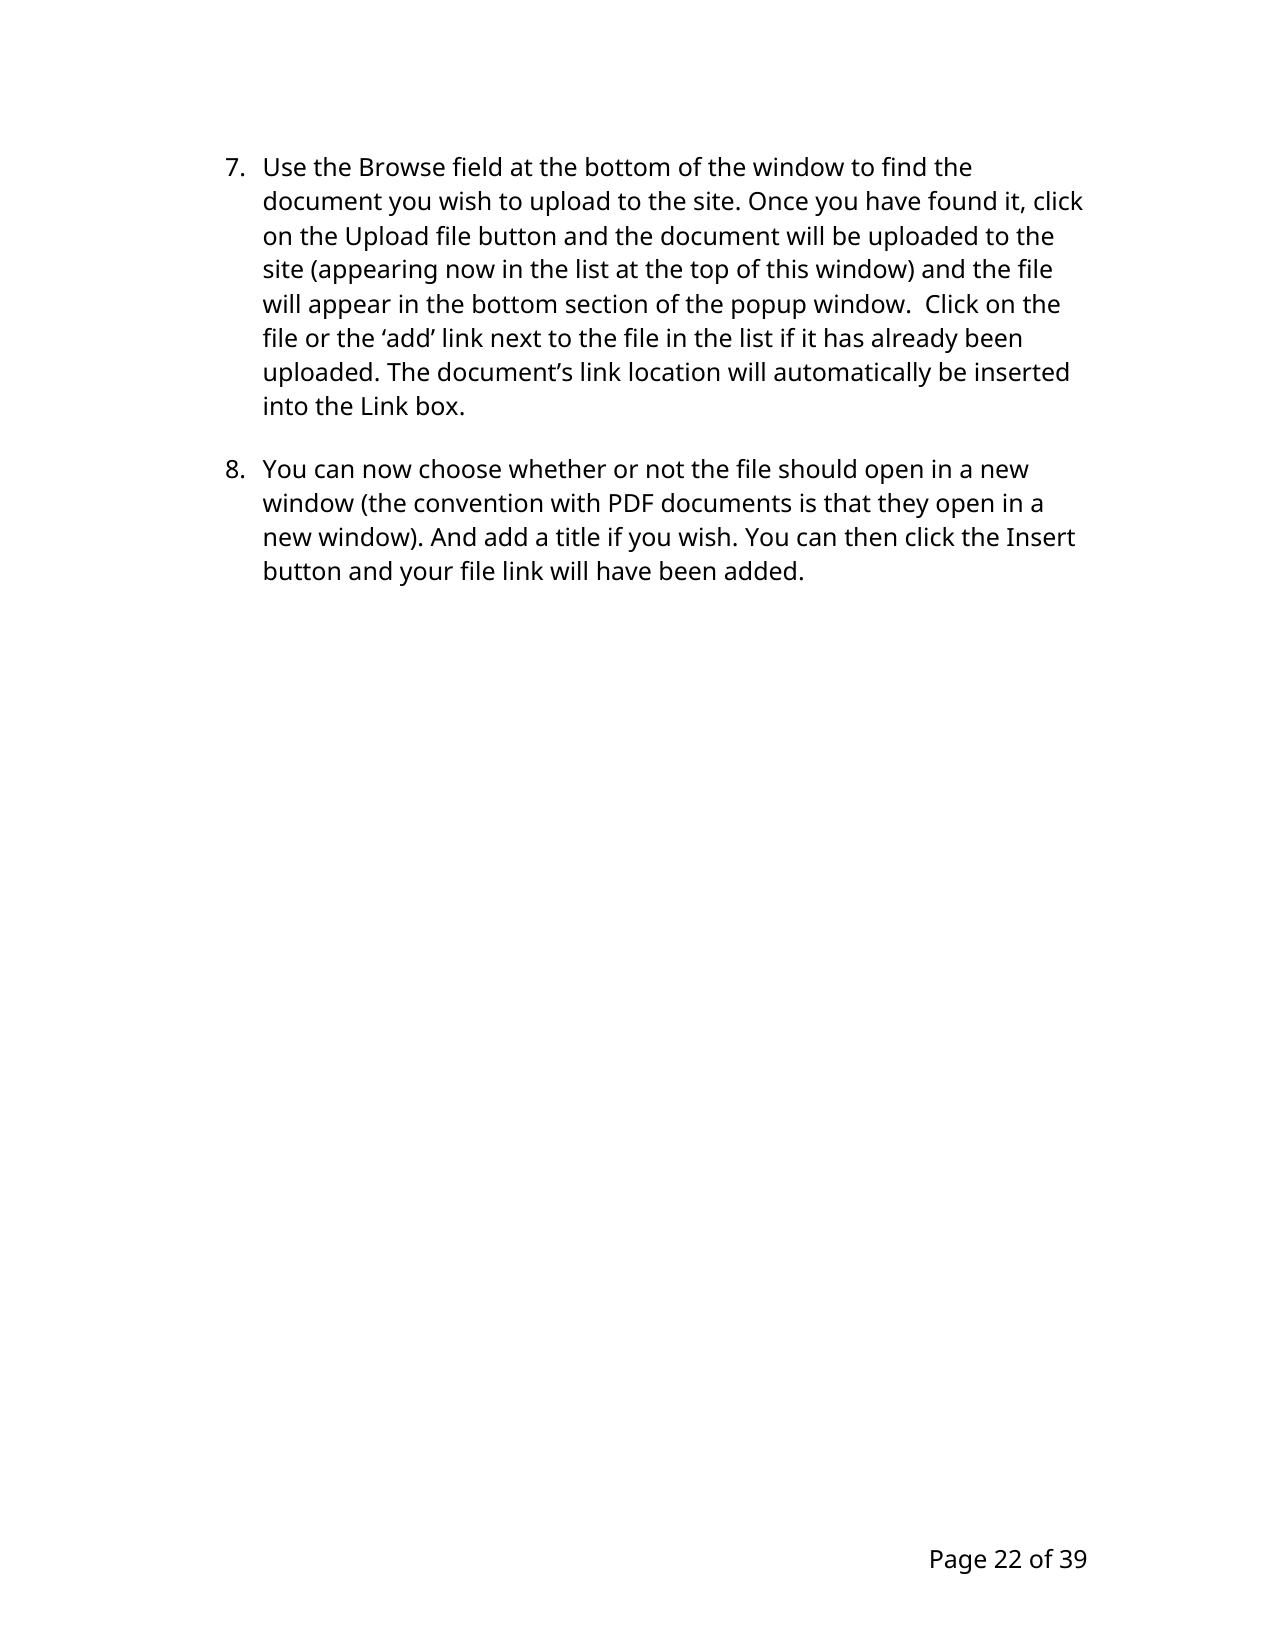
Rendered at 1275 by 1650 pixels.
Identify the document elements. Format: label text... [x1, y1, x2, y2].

list You can now choose whether or not the file should open in a new window (the convention with PDF documents is that they open in a new window). And add a title if you wish. You can then click the Insert button and your file link will have been added. [225, 451, 1087, 588]
list Use the Browse field at the bottom of the window to find the document you wish to upload to the site. Once you have found it, click on the Upload file button and the document will be uploaded to the site (appearing now in the list at the top of this window) and the file will appear in the bottom section of the popup window. Click on the file or the ‘add’ link next to the file in the list if it has already been uploaded. The document’s link location will automatically be inserted into the Link box. [225, 150, 1087, 422]
